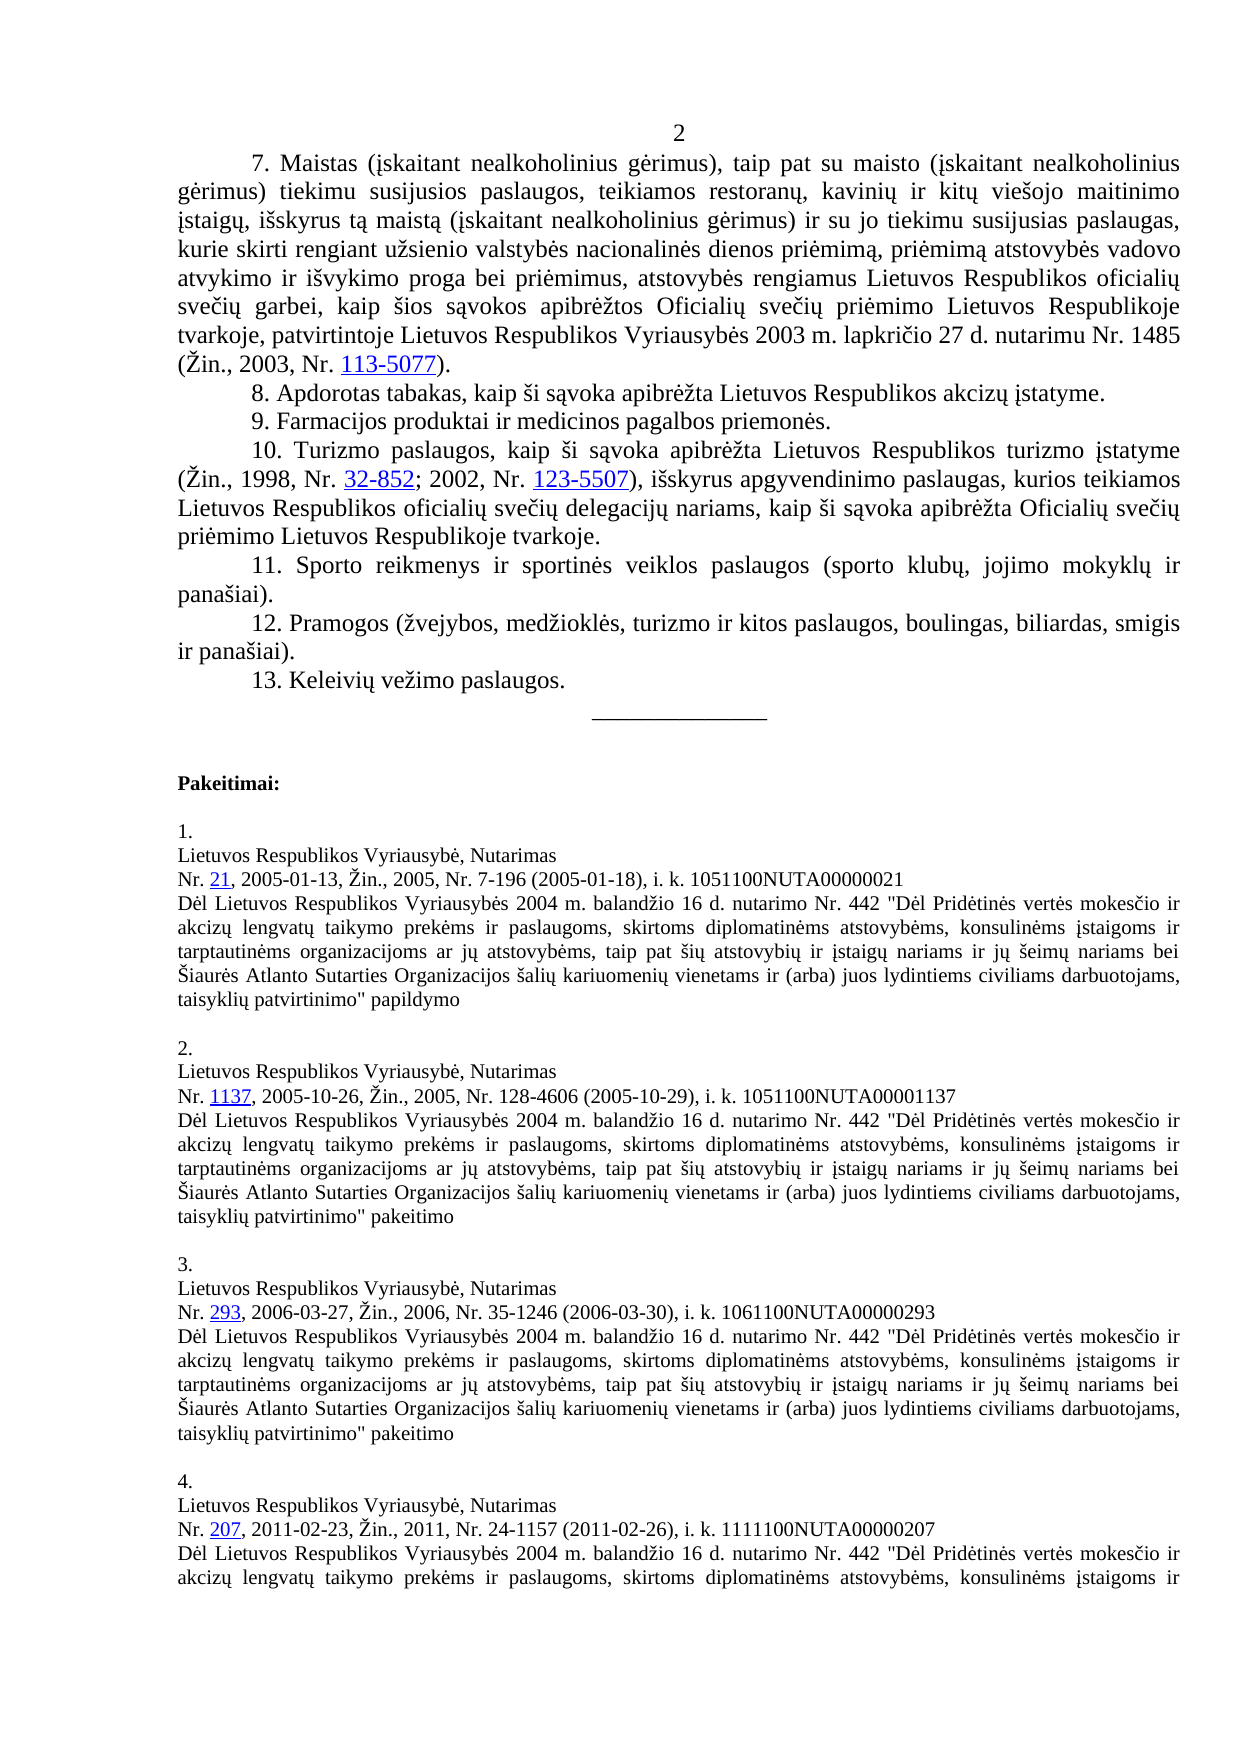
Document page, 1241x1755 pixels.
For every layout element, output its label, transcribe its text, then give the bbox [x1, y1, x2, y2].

text Nr. 207, 2011-02-23, Žin., 2011, Nr. 24-1157 (2011-02-26), i. k. 1111100NUTA00000207 [177, 1517, 1181, 1541]
text Pakeitimai: [177, 771, 1181, 795]
text 8. Apdorotas tabakas, kaip ši sąvoka apibrėžta Lietuvos Respublikos akcizų įstatyme. [177, 378, 1181, 406]
text Lietuvos Respublikos Vyriausybė, Nutarimas [177, 1276, 1181, 1300]
text Lietuvos Respublikos Vyriausybė, Nutarimas [177, 1059, 1181, 1083]
text 9. Farmacijos produktai ir medicinos pagalbos priemonės. [177, 406, 1181, 435]
text Dėl Lietuvos Respublikos Vyriausybės 2004 m. balandžio 16 d. nutarimo Nr. 442 "Dėl Pridėtinės vertės mokesčio ir akcizų lengvatų taikymo prekėms ir paslaugoms, skirtoms diplomatinėms atstovybėms, konsulinėms įstaigoms ir tarptautinėms organizacijoms ar jų atstovybėms, taip pat šių atstovybių ir įstaigų nariams ir jų šeimų nariams bei Šiaurės Atlanto Sutarties Organizacijos šalių kariuomenių vienetams ir (arba) juos lydintiems civiliams darbuotojams, taisyklių patvirtinimo" papildymo [177, 891, 1181, 1011]
text 7. Maistas (įskaitant nealkoholinius gėrimus), taip pat su maisto (įskaitant nealkoholinius gėrimus) tiekimu susijusios paslaugos, teikiamos restoranų, kavinių ir kitų viešojo maitinimo įstaigų, išskyrus tą maistą (įskaitant nealkoholinius gėrimus) ir su jo tiekimu susijusias paslaugas, kurie skirti rengiant užsienio valstybės nacionalinės dienos priėmimą, priėmimą atstovybės vadovo atvykimo ir išvykimo proga bei priėmimus, atstovybės rengiamus Lietuvos Respublikos oficialių svečių garbei, kaip šios sąvokos apibrėžtos Oficialių svečių priėmimo Lietuvos Respublikoje tvarkoje, patvirtintoje Lietuvos Respublikos Vyriausybės 2003 m. lapkričio 27 d. nutarimu Nr. 1485 (Žin., 2003, Nr. 113-5077). [177, 148, 1181, 378]
text 11. Sporto reikmenys ir sportinės veiklos paslaugos (sporto klubų, jojimo mokyklų ir panašiai). [177, 550, 1181, 608]
text 4. [177, 1468, 1181, 1493]
text 12. Pramogos (žvejybos, medžioklės, turizmo ir kitos paslaugos, boulingas, biliardas, smigis ir panašiai). [177, 608, 1181, 665]
text Nr. 21, 2005-01-13, Žin., 2005, Nr. 7-196 (2005-01-18), i. k. 1051100NUTA00000021 [177, 867, 1181, 891]
text Nr. 293, 2006-03-27, Žin., 2006, Nr. 35-1246 (2006-03-30), i. k. 1061100NUTA00000293 [177, 1300, 1181, 1324]
text Nr. 1137, 2005-10-26, Žin., 2005, Nr. 128-4606 (2005-10-29), i. k. 1051100NUTA00001137 [177, 1083, 1181, 1108]
text Dėl Lietuvos Respublikos Vyriausybės 2004 m. balandžio 16 d. nutarimo Nr. 442 "Dėl Pridėtinės vertės mokesčio ir akcizų lengvatų taikymo prekėms ir paslaugoms, skirtoms diplomatinėms atstovybėms, konsulinėms įstaigoms ir tarptautinėms organizacijoms ar jų atstovybėms, taip pat šių atstovybių ir įstaigų nariams ir jų šeimų nariams bei Šiaurės Atlanto Sutarties Organizacijos šalių kariuomenių vienetams ir (arba) juos lydintiems civiliams darbuotojams, taisyklių patvirtinimo" pakeitimo [177, 1324, 1181, 1444]
text 1. [177, 819, 1181, 843]
text 10. Turizmo paslaugos, kaip ši sąvoka apibrėžta Lietuvos Respublikos turizmo įstatyme (Žin., 1998, Nr. 32-852; 2002, Nr. 123-5507), išskyrus apgyvendinimo paslaugas, kurios teikiamos Lietuvos Respublikos oficialių svečių delegacijų nariams, kaip ši sąvoka apibrėžta Oficialių svečių priėmimo Lietuvos Respublikoje tvarkoje. [177, 435, 1181, 550]
text Dėl Lietuvos Respublikos Vyriausybės 2004 m. balandžio 16 d. nutarimo Nr. 442 "Dėl Pridėtinės vertės mokesčio ir akcizų lengvatų taikymo prekėms ir paslaugoms, skirtoms diplomatinėms atstovybėms, konsulinėms įstaigoms ir tarptautinėms organizacijoms ar jų atstovybėms, taip pat šių atstovybių ir įstaigų nariams ir jų šeimų nariams bei Šiaurės Atlanto Sutarties Organizacijos šalių kariuomenių vienetams ir (arba) juos lydintiems civiliams darbuotojams, taisyklių patvirtinimo" pakeitimo [177, 1108, 1181, 1228]
text 2. [177, 1035, 1181, 1059]
text Lietuvos Respublikos Vyriausybė, Nutarimas [177, 843, 1181, 867]
text Lietuvos Respublikos Vyriausybė, Nutarimas [177, 1493, 1181, 1517]
text Dėl Lietuvos Respublikos Vyriausybės 2004 m. balandžio 16 d. nutarimo Nr. 442 "Dėl Pridėtinės vertės mokesčio ir akcizų lengvatų taikymo prekėms ir paslaugoms, skirtoms diplomatinėms atstovybėms, konsulinėms įstaigoms ir [177, 1541, 1181, 1589]
text ______________ [177, 694, 1181, 723]
text 3. [177, 1252, 1181, 1276]
text 13. Keleivių vežimo paslaugos. [177, 665, 1181, 694]
